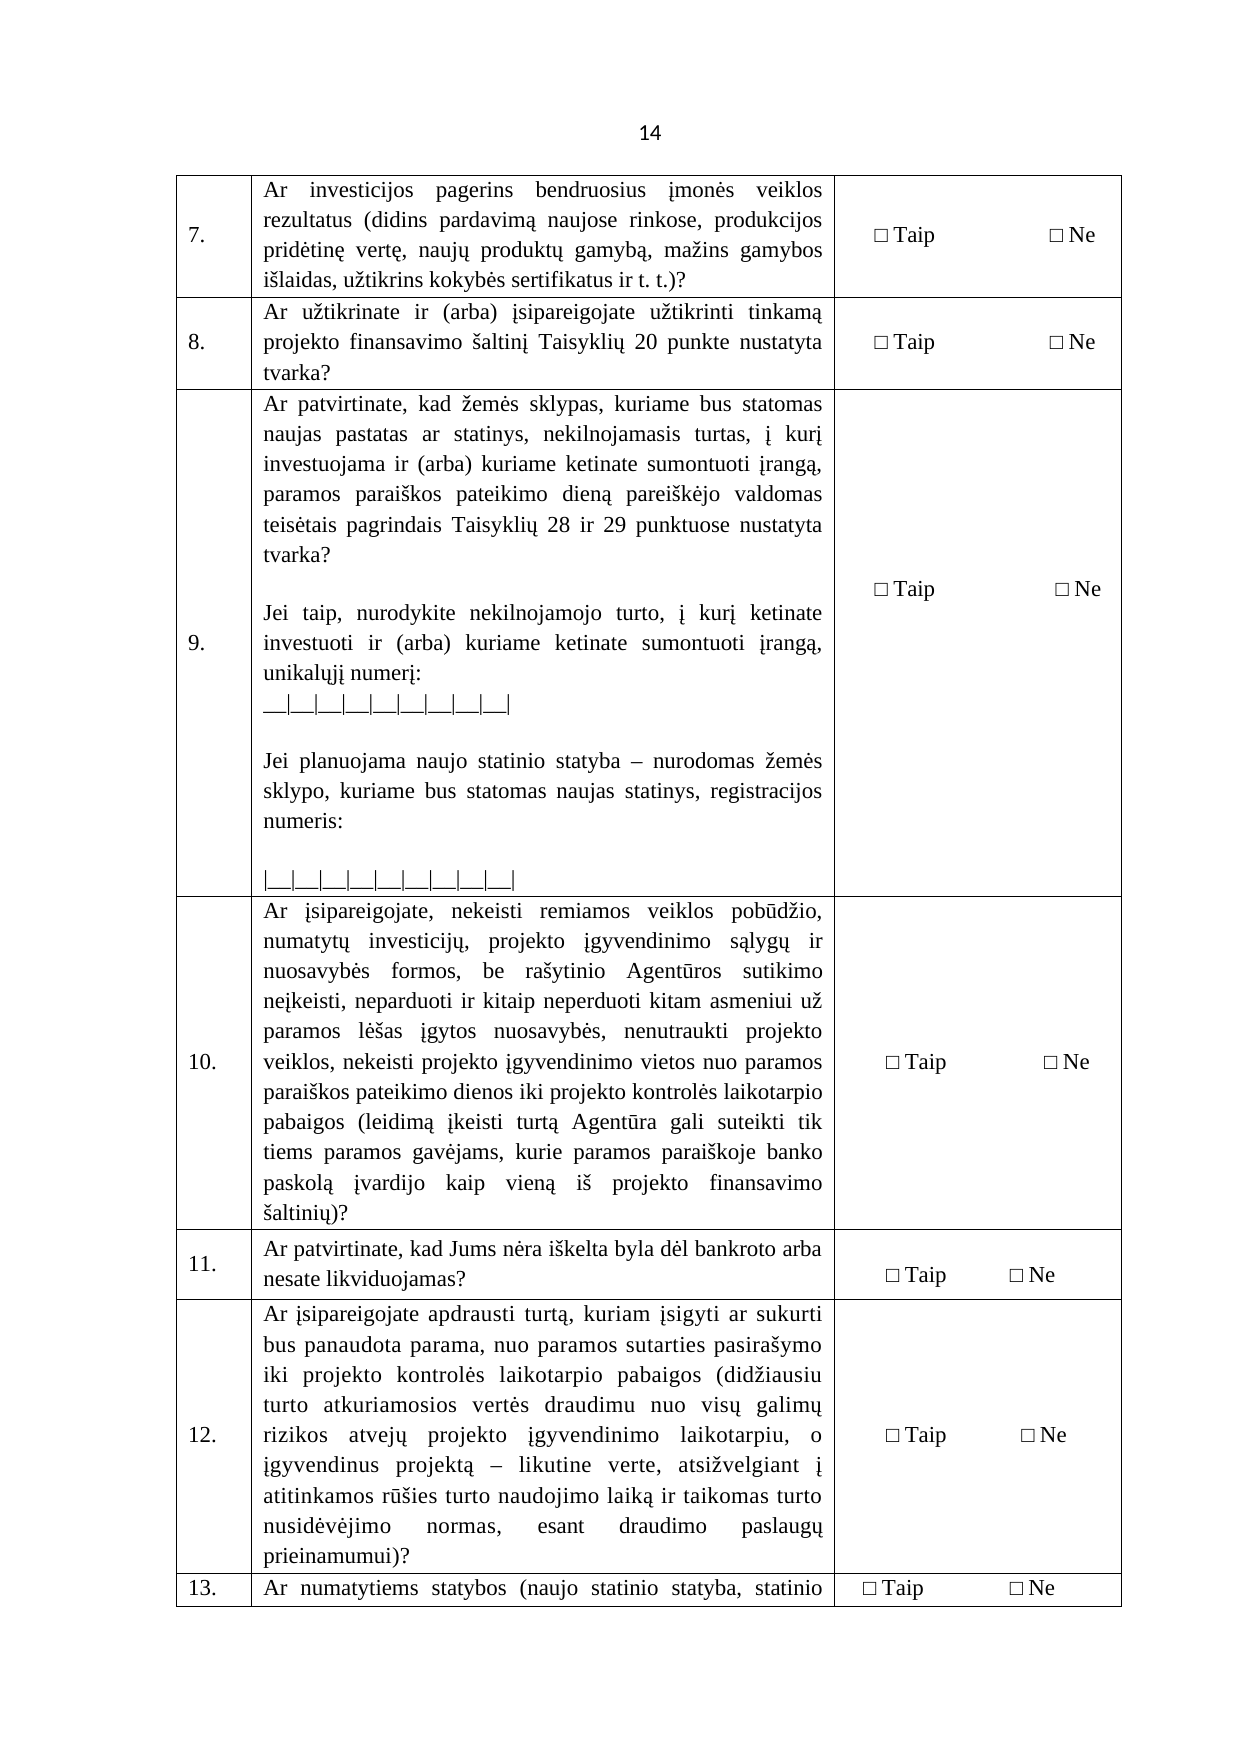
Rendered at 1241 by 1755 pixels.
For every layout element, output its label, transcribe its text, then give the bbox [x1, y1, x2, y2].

table_cell Ar užtikrinate ir (arba) įsipareigojate užtikrinti tinkamą projekto finansavimo šaltinį Taisyklių 20 punkte nustatyta tvarka? [252, 298, 834, 389]
table_cell □ Taip □ Ne [835, 390, 1121, 896]
table_cell 9. [177, 390, 251, 896]
table_cell □ Taip □ Ne [835, 298, 1121, 389]
table_cell Ar įsipareigojate apdrausti turtą, kuriam įsigyti ar sukurti bus panaudota parama, nuo paramos sutarties pasirašymo iki projekto kontrolės laikotarpio pabaigos (didžiausiu turto atkuriamosios vertės draudimu nuo visų galimų rizikos atvejų projekto įgyvendinimo laikotarpiu, o įgyvendinus projektą – likutine verte, atsižvelgiant į atitinkamos rūšies turto naudojimo laiką ir taikomas turto nusidėvėjimo normas, esant draudimo paslaugų prieinamumui)? [252, 1300, 834, 1573]
table_cell Ar patvirtinate, kad žemės sklypas, kuriame bus statomas naujas pastatas ar statinys, nekilnojamasis turtas, į kurį investuojama ir (arba) kuriame ketinate sumontuoti įrangą, paramos paraiškos pateikimo dieną pareiškėjo valdomas teisėtais pagrindais Taisyklių 28 ir 29 punktuose nustatyta tvarka? Jei taip, nurodykite nekilnojamojo turto, į kurį ketinate investuoti ir (arba) kuriame ketinate sumontuoti įrangą, unikalųjį numerį: __|__|__|__|__|__|__|__|__| Jei planuojama naujo statinio statyba – nurodomas žemės sklypo, kuriame bus statomas naujas statinys, registracijos numeris: |__|__|__|__|__|__|__|__|__| [252, 390, 834, 896]
table_cell Ar įsipareigojate, nekeisti remiamos veiklos pobūdžio, numatytų investicijų, projekto įgyvendinimo sąlygų ir nuosavybės formos, be rašytinio Agentūros sutikimo neįkeisti, neparduoti ir kitaip neperduoti kitam asmeniui už paramos lėšas įgytos nuosavybės, nenutraukti projekto veiklos, nekeisti projekto įgyvendinimo vietos nuo paramos paraiškos pateikimo dienos iki projekto kontrolės laikotarpio pabaigos (leidimą įkeisti turtą Agentūra gali suteikti tik tiems paramos gavėjams, kurie paramos paraiškoje banko paskolą įvardijo kaip vieną iš projekto finansavimo šaltinių)? [252, 897, 834, 1229]
table_cell Ar investicijos pagerins bendruosius įmonės veiklos rezultatus (didins pardavimą naujose rinkose, produkcijos pridėtinę vertę, naujų produktų gamybą, mažins gamybos išlaidas, užtikrins kokybės sertifikatus ir t. t.)? [252, 176, 834, 297]
table_cell 12. [177, 1300, 251, 1573]
table_cell Ar numatytiems statybos (naujo statinio statyba, statinio [252, 1574, 834, 1606]
table_cell 11. [177, 1230, 251, 1299]
table_cell 13. [177, 1574, 251, 1606]
table_cell □ Taip □ Ne [835, 1230, 1121, 1299]
table_cell Ar patvirtinate, kad Jums nėra iškelta byla dėl bankroto arba nesate likviduojamas? [252, 1230, 834, 1299]
table_cell □ Taip □ Ne [835, 897, 1121, 1229]
table_cell 7. [177, 176, 251, 297]
table_cell □ Taip □ Ne [835, 176, 1121, 297]
table_cell □ Taip □ Ne [835, 1574, 1121, 1606]
table_cell 10. [177, 897, 251, 1229]
table_cell □ Taip □ Ne [835, 1300, 1121, 1573]
table_cell 8. [177, 298, 251, 389]
